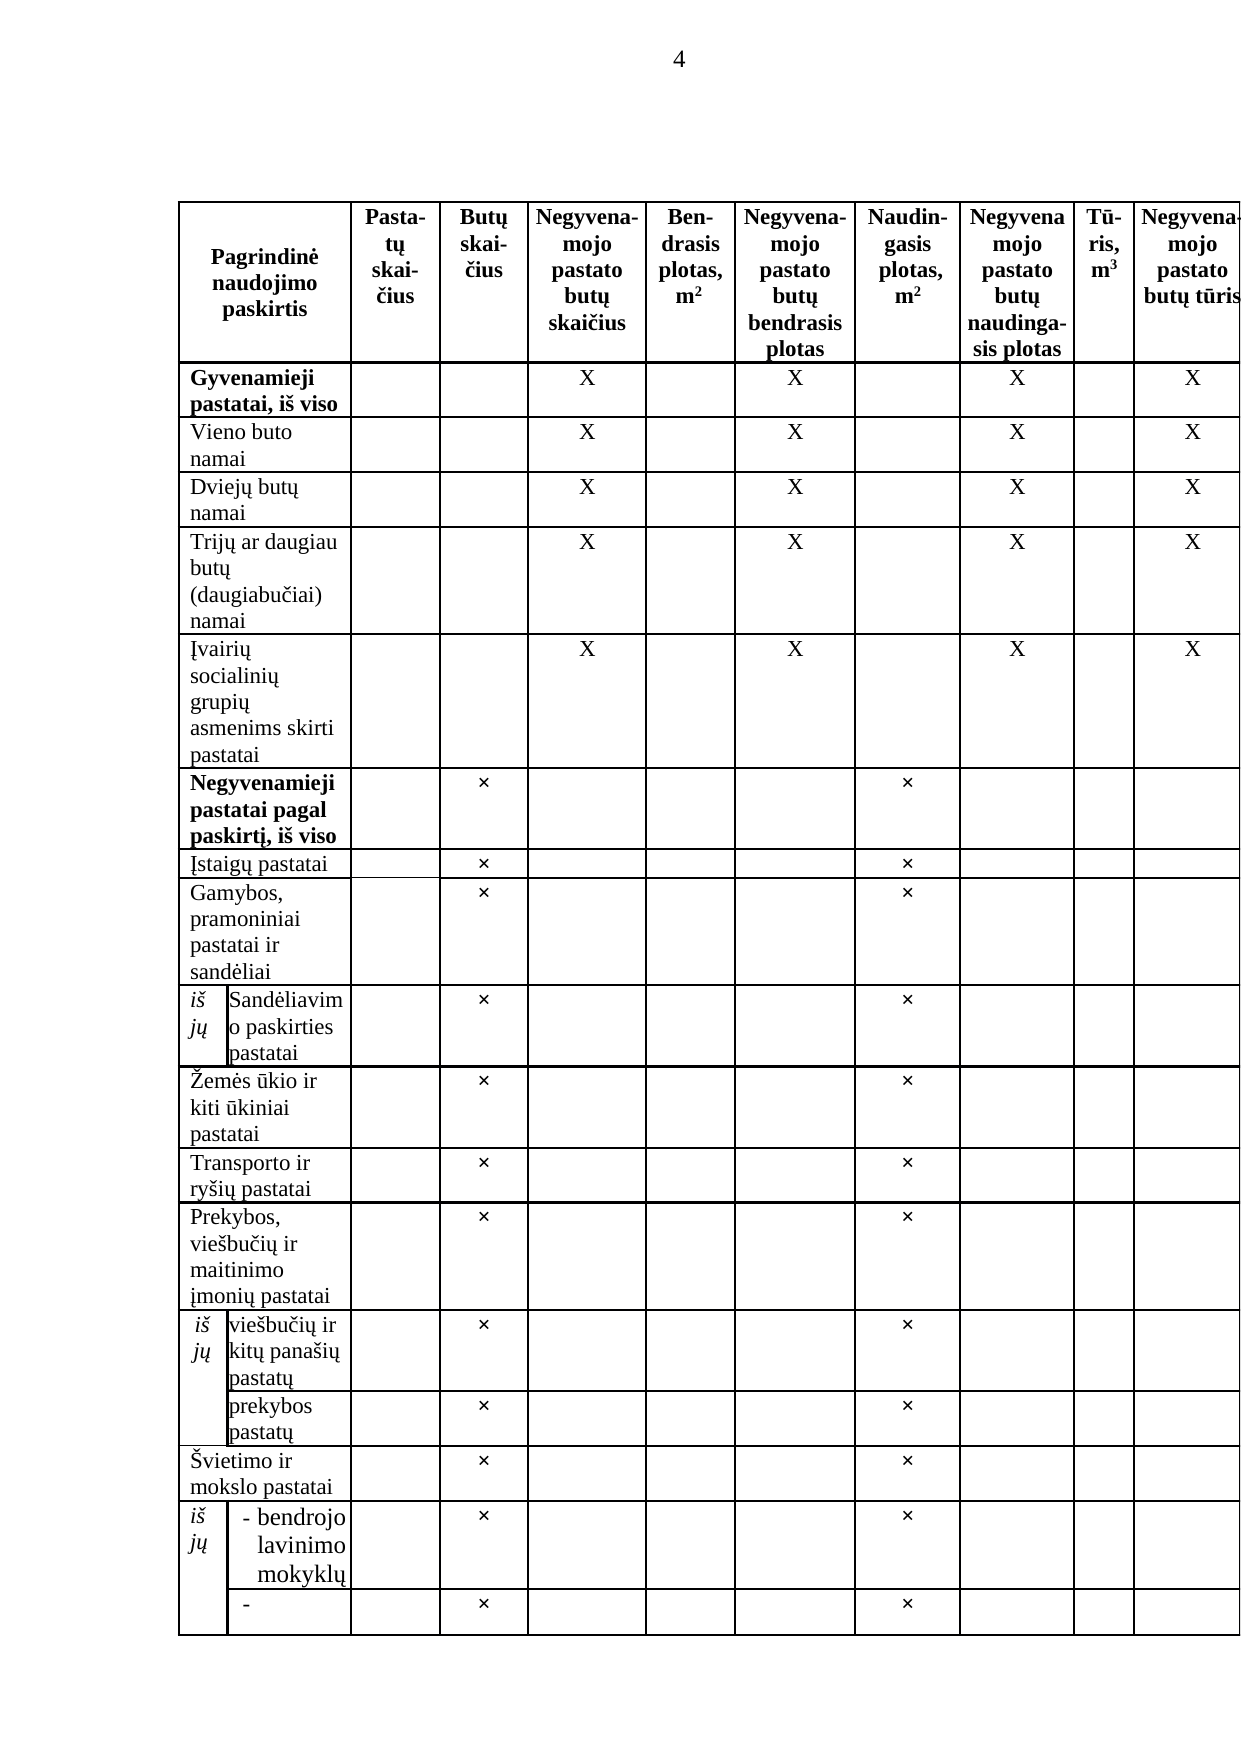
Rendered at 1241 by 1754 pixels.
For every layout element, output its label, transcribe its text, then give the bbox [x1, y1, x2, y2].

table_cell Transporto ir ryšių pastatai [180, 1149, 350, 1201]
table_cell [352, 1392, 439, 1445]
table_cell X [961, 364, 1073, 416]
table_header Naudin-gasis plotas, m2 [856, 203, 959, 361]
table_cell X [961, 418, 1073, 471]
table_cell [856, 635, 959, 767]
table_cell [529, 1068, 645, 1147]
table_cell [1075, 1149, 1133, 1201]
table_cell [736, 1590, 854, 1634]
table_cell [647, 1590, 734, 1634]
table_cell × [441, 1204, 527, 1309]
table_cell × [441, 1068, 527, 1147]
table_cell × [441, 769, 527, 848]
table_cell [647, 986, 734, 1065]
table_cell Žemės ūkio ir kiti ūkiniai pastatai [180, 1068, 350, 1147]
table_cell [1075, 769, 1133, 848]
table_cell [961, 879, 1073, 984]
table_cell [1075, 986, 1133, 1065]
table_cell [180, 1588, 226, 1634]
table_cell X [529, 364, 645, 416]
table_cell [352, 1447, 439, 1499]
table_cell X [961, 528, 1073, 633]
table_cell [736, 879, 854, 984]
table_cell [647, 364, 734, 416]
table_cell [736, 1447, 854, 1499]
table_cell [1135, 1311, 1239, 1390]
table_cell [529, 1392, 645, 1445]
table_cell [856, 418, 959, 471]
table_header Pagrindinė naudojimo paskirtis [180, 203, 350, 361]
table_cell [1075, 850, 1133, 877]
table_cell [647, 1204, 734, 1309]
table_cell [961, 1204, 1073, 1309]
table_cell [736, 769, 854, 848]
table_cell [647, 528, 734, 633]
table_cell [1075, 635, 1133, 767]
table_cell [961, 1447, 1073, 1499]
table_header Tū-ris, m3 [1075, 203, 1133, 361]
table_cell [441, 418, 527, 471]
table_cell [529, 769, 645, 848]
table_cell [736, 1204, 854, 1309]
table_header Negyvenamojo pastato butų naudinga-sis plotas [961, 203, 1073, 361]
table_cell [352, 364, 439, 416]
table_cell [736, 1502, 854, 1588]
table_cell [1075, 473, 1133, 526]
table_cell [441, 528, 527, 633]
table_cell × [441, 1311, 527, 1390]
table_cell [529, 850, 645, 877]
table_cell X [1135, 473, 1239, 526]
table_header Negyvena-mojo pastato butų skaičius [529, 203, 645, 361]
table_cell [961, 769, 1073, 848]
table_cell [441, 364, 527, 416]
table_cell X [529, 473, 645, 526]
table_cell × [441, 850, 527, 877]
table_cell [736, 1392, 854, 1445]
table_cell [1135, 1149, 1239, 1201]
table_cell × [856, 1311, 959, 1390]
table_cell X [736, 473, 854, 526]
table_cell [856, 473, 959, 526]
table_cell [529, 1502, 645, 1588]
table_cell [961, 1502, 1073, 1588]
table_cell [647, 769, 734, 848]
table_cell [961, 986, 1073, 1065]
table_cell [529, 1590, 645, 1634]
table_cell [736, 1149, 854, 1201]
table_cell X [961, 473, 1073, 526]
table_cell [1135, 986, 1239, 1065]
table_cell X [1135, 528, 1239, 633]
table_cell Negyvenamieji pastatai pagal paskirtį, iš viso [180, 769, 350, 848]
table_cell × [856, 1502, 959, 1588]
table_cell [1075, 1204, 1133, 1309]
table_header Ben-drasis plotas, m2 [647, 203, 734, 361]
table_cell [647, 1149, 734, 1201]
table_cell [856, 364, 959, 416]
table_cell [736, 986, 854, 1065]
table_cell [352, 1311, 439, 1390]
table_cell × [856, 1447, 959, 1499]
table_cell [352, 418, 439, 471]
table_cell × [441, 879, 527, 984]
table_header Pasta- tų skai- čius [352, 203, 439, 361]
table_cell [1075, 418, 1133, 471]
table_cell [647, 473, 734, 526]
table_cell [647, 1311, 734, 1390]
table_cell × [856, 1590, 959, 1634]
table_cell × [441, 1590, 527, 1634]
table_cell Įstaigų pastatai [180, 850, 350, 877]
table_cell [352, 528, 439, 633]
table_cell × [856, 1204, 959, 1309]
table_cell Prekybos, viešbučių ir maitinimo įmonių pastatai [180, 1204, 350, 1309]
table_cell iš jų [180, 986, 226, 1065]
table_cell prekybos pastatų [229, 1392, 350, 1445]
table_cell Įvairių socialinių grupių asmenims skirti pastatai [180, 635, 350, 767]
table_cell [961, 1392, 1073, 1445]
table_cell [1135, 1392, 1239, 1445]
table_cell × [441, 1502, 527, 1588]
table_cell X [736, 364, 854, 416]
table_cell × [856, 986, 959, 1065]
table_header Butų skai-čius [441, 203, 527, 361]
table_cell X [736, 528, 854, 633]
table_cell X [1135, 635, 1239, 767]
table_cell X [529, 418, 645, 471]
table_cell [352, 878, 439, 984]
table_cell × [856, 1392, 959, 1445]
table_cell [352, 769, 439, 848]
table_cell [352, 1068, 439, 1147]
table_cell [352, 473, 439, 526]
table_cell [961, 1149, 1073, 1201]
table_cell [1075, 1502, 1133, 1588]
table_cell [1075, 879, 1133, 984]
table_cell [1135, 1068, 1239, 1147]
table_cell iš jų [180, 1502, 226, 1588]
table_cell [529, 1311, 645, 1390]
table_cell X [529, 528, 645, 633]
table_cell [1075, 1311, 1133, 1390]
table_cell [1135, 879, 1239, 984]
table_cell Trijų ar daugiau butų (daugiabučiai) namai [180, 528, 350, 633]
table_cell [1135, 769, 1239, 848]
table_cell [961, 850, 1073, 877]
table_cell [1135, 1204, 1239, 1309]
table_cell [1075, 1590, 1133, 1634]
table_cell [1075, 528, 1133, 633]
table_cell viešbučių ir kitų panašių pastatų [229, 1311, 350, 1390]
table_cell X [961, 635, 1073, 767]
table_cell [961, 1311, 1073, 1390]
table_cell × [856, 879, 959, 984]
table_cell [647, 635, 734, 767]
table_cell [441, 635, 527, 767]
table_cell [229, 1590, 350, 1634]
table_cell [529, 1204, 645, 1309]
table_cell × [856, 1149, 959, 1201]
table_cell Vieno buto namai [180, 418, 350, 471]
table_cell Švietimo ir mokslo pastatai [180, 1446, 350, 1499]
table_cell [647, 1392, 734, 1445]
table_cell [736, 850, 854, 877]
table_cell [1075, 364, 1133, 416]
table_cell [736, 1068, 854, 1147]
table_cell [647, 418, 734, 471]
table_cell [647, 1502, 734, 1588]
table_cell [441, 473, 527, 526]
table_cell [1135, 850, 1239, 877]
table_cell - bendrojo lavinimo mokyklų [229, 1502, 350, 1588]
table_cell [736, 1311, 854, 1390]
table_cell [529, 1447, 645, 1499]
table_cell [1135, 1502, 1239, 1588]
table_cell [180, 1390, 226, 1445]
table_cell × [856, 850, 959, 877]
table_cell Gamybos, pramoniniai pastatai ir sandėliai [180, 879, 350, 984]
table_cell iš jų [180, 1311, 226, 1390]
table_cell [647, 850, 734, 877]
table_cell [647, 1447, 734, 1499]
table_cell [352, 986, 439, 1065]
table_header Negyvena-mojo pastato butų bendrasis plotas [736, 203, 854, 361]
table_cell [647, 879, 734, 984]
table_cell X [529, 635, 645, 767]
table_cell X [1135, 364, 1239, 416]
table_cell × [441, 986, 527, 1065]
table_cell × [856, 1068, 959, 1147]
table_cell × [441, 1392, 527, 1445]
table_cell [647, 1068, 734, 1147]
table_cell × [441, 1447, 527, 1499]
table_cell [529, 986, 645, 1065]
table_cell [1135, 1447, 1239, 1499]
table_cell × [441, 1149, 527, 1201]
table_cell [856, 528, 959, 633]
table_cell [352, 1149, 439, 1201]
table_cell Gyvenamieji pastatai, iš viso [180, 364, 350, 416]
table_cell [961, 1590, 1073, 1634]
table_cell X [1135, 418, 1239, 471]
table_cell [1075, 1068, 1133, 1147]
table_cell [961, 1068, 1073, 1147]
table_cell [352, 1204, 439, 1309]
table_cell [1075, 1447, 1133, 1499]
table_cell Dviejų butų namai [180, 473, 350, 526]
table_cell [352, 1502, 439, 1588]
table_header Negyvena-mojo pastato butų tūris [1135, 203, 1239, 361]
table_cell [1075, 1392, 1133, 1445]
table_cell Sandėliavimo paskirties pastatai [229, 986, 350, 1065]
table_cell [529, 1149, 645, 1201]
table_cell X [736, 635, 854, 767]
table_cell [352, 1590, 439, 1634]
table_cell X [736, 418, 854, 471]
table_cell × [856, 769, 959, 848]
table_cell [1135, 1590, 1239, 1634]
table_cell [352, 635, 439, 767]
table_cell [529, 879, 645, 984]
table_cell [352, 850, 439, 877]
